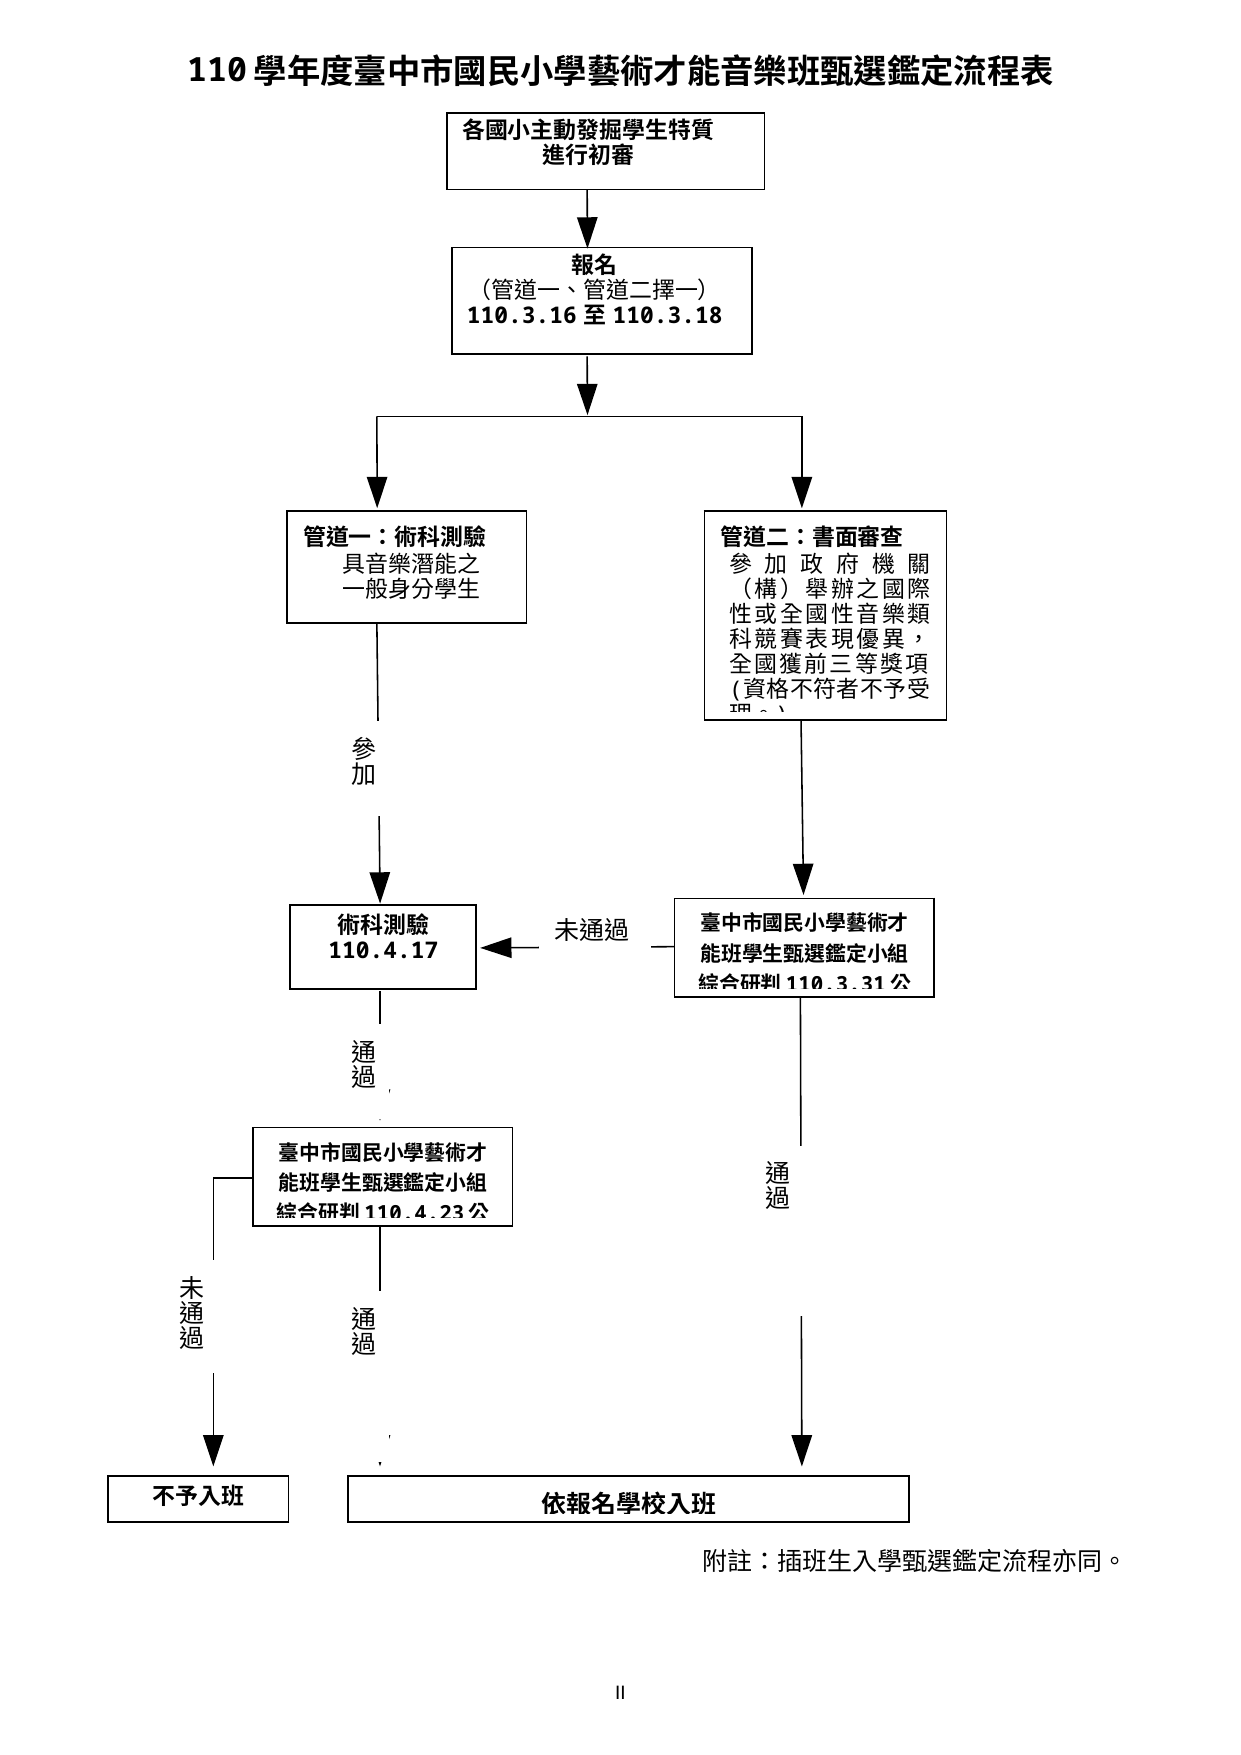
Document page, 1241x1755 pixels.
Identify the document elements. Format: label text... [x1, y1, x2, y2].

text 不予入班 [124, 1484, 273, 1509]
text 臺中市國民小學藝術才能班學生甄選鑑定小組綜合研判110.3.31公告 [690, 907, 918, 989]
text 未通過 [554, 911, 636, 947]
text 依報名學校入班 [364, 1484, 893, 1514]
text 一般身分學生 [312, 577, 511, 602]
text 110學年度臺中市國民小學藝術才能音樂班甄選鑑定流程表 [75, 27, 1165, 89]
text 術科測驗 [306, 913, 460, 938]
text 未通過 [174, 1275, 210, 1358]
text 通過 [346, 1039, 382, 1104]
text 臺中市國民小學藝術才能班學生甄選鑑定小組綜合研判110.4.23公告 [269, 1136, 497, 1218]
text 管道二：書面審查 [720, 519, 931, 552]
text 通過 [760, 1161, 796, 1301]
text 具音樂潛能之 [312, 552, 511, 577]
text 參加 [346, 736, 382, 801]
text 參加政府機關（構）舉辦之國際性或全國性音樂類科競賽表現優異，全國獲前三等獎項。(資格不符者不予受理。) [729, 552, 931, 712]
text 附註：插班生入學甄選鑑定流程亦同。 [702, 1541, 1147, 1575]
text 通過 [346, 1306, 382, 1447]
text 管道一：術科測驗 [303, 519, 511, 552]
text 110.4.17 [306, 938, 460, 963]
